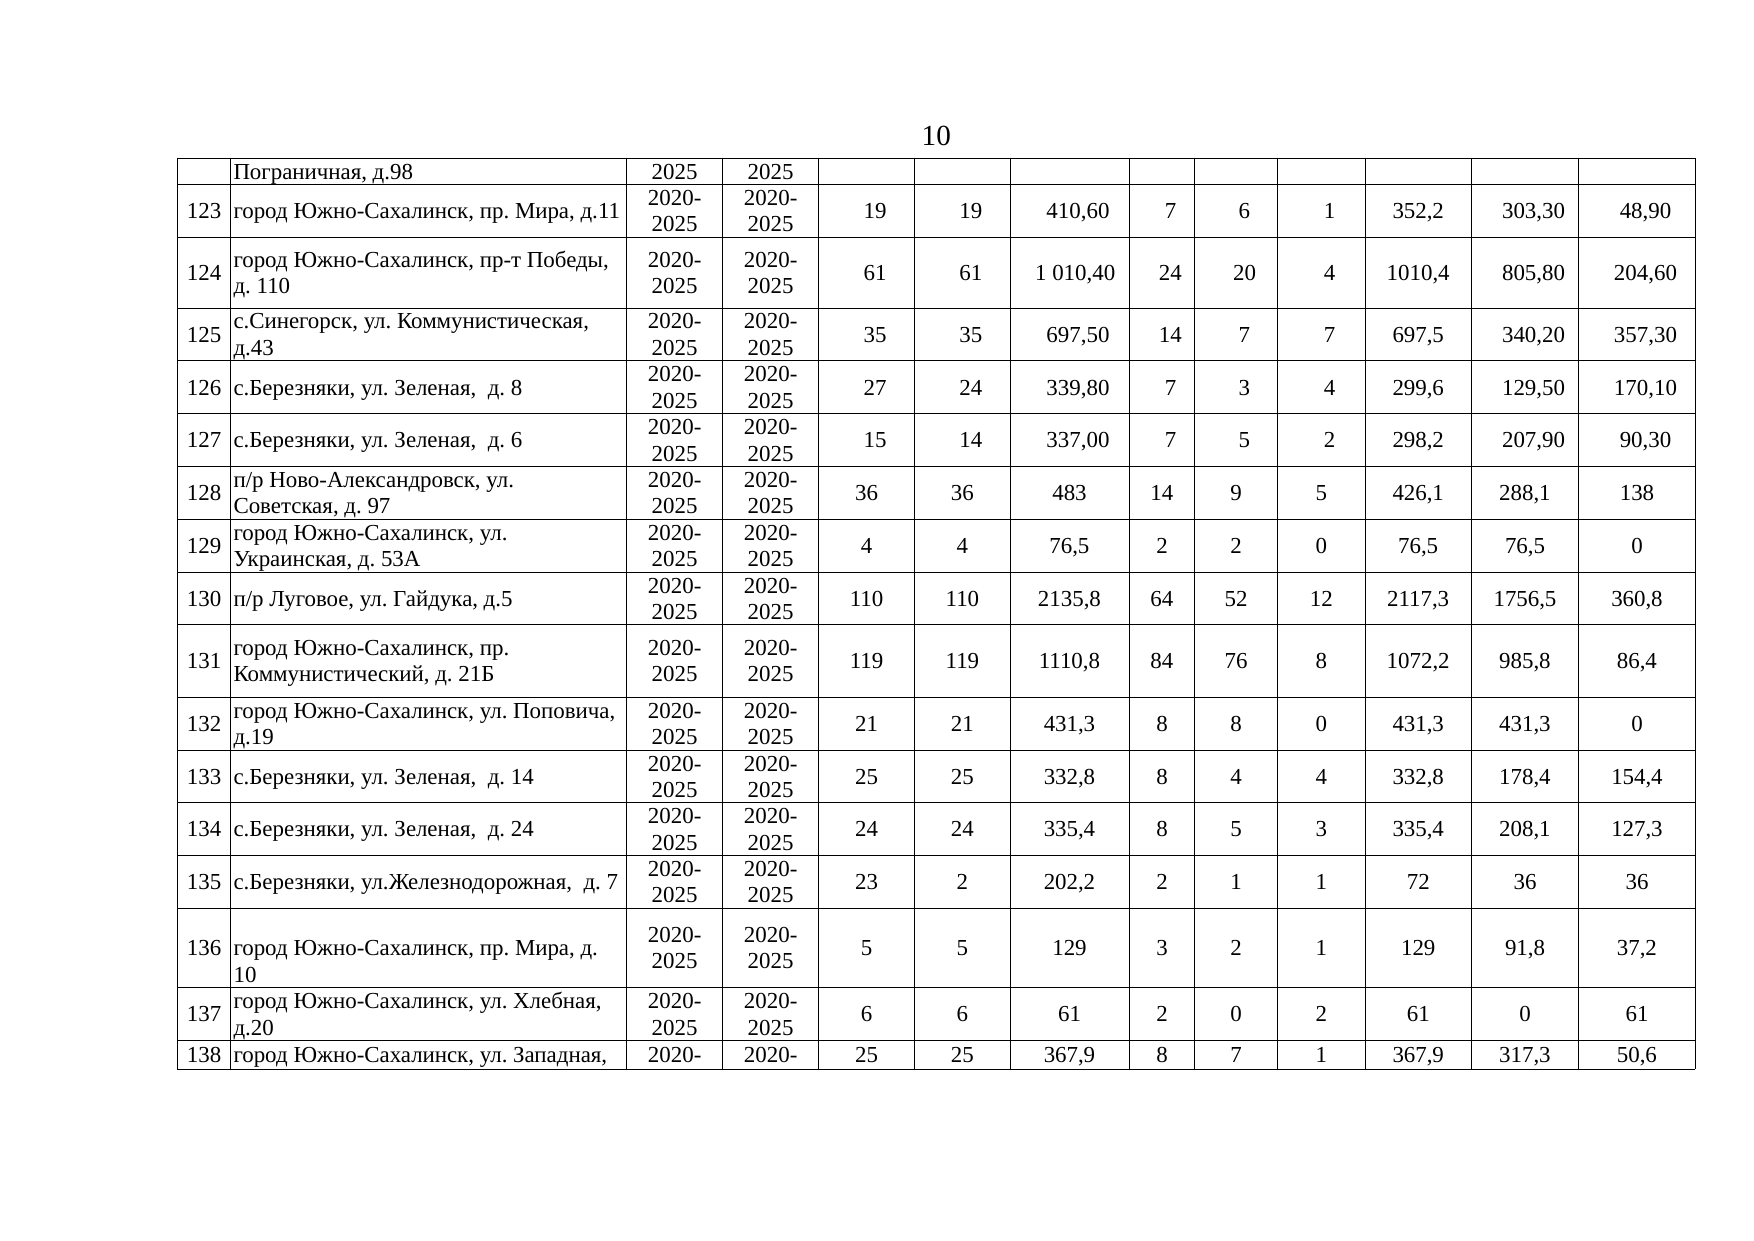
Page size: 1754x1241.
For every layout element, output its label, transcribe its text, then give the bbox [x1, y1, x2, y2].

table_cell п/р Луговое, ул. Гайдука, д.5 [231, 573, 626, 624]
table_cell 129 [178, 520, 230, 572]
table_cell 86,4 [1579, 625, 1695, 697]
table_cell 2020-2025 [627, 988, 722, 1040]
table_cell 76,5 [1366, 520, 1471, 572]
table_cell [1011, 159, 1129, 184]
table_cell 4 [915, 520, 1010, 572]
table_cell 1110,8 [1011, 625, 1129, 697]
table_cell 985,8 [1472, 625, 1578, 697]
table_cell 134 [178, 803, 230, 855]
table_cell 2 [1195, 520, 1277, 572]
table_cell 20 [1195, 238, 1277, 307]
table_cell 12 [1278, 573, 1365, 624]
table_cell 91,8 [1472, 909, 1578, 987]
table_cell 288,1 [1472, 467, 1578, 519]
table_cell 25 [819, 1041, 914, 1069]
table_cell 119 [819, 625, 914, 697]
table_cell 0 [1278, 698, 1365, 749]
table_cell город Южно-Сахалинск, пр-т Победы, д. 110 [231, 238, 626, 307]
table_cell 7 [1130, 361, 1194, 413]
table_cell 2 [1195, 909, 1277, 987]
table_cell 207,90 [1472, 414, 1578, 466]
table_cell 2020-2025 [627, 803, 722, 855]
table_cell 19 [819, 185, 914, 237]
table_cell [1130, 159, 1194, 184]
table_cell 15 [819, 414, 914, 466]
table_cell 431,3 [1011, 698, 1129, 749]
table_cell п/р Ново-Александровск, ул. Советская, д. 97 [231, 467, 626, 519]
table_cell 2 [1130, 988, 1194, 1040]
table_cell 138 [178, 1041, 230, 1069]
table_cell 7 [1130, 185, 1194, 237]
table_cell 2020-2025 [723, 309, 818, 360]
table_cell с.Березняки, ул. Зеленая, д. 14 [231, 751, 626, 802]
table_cell город Южно-Сахалинск, пр. Мира, д.11 [231, 185, 626, 237]
table_cell 4 [1195, 751, 1277, 802]
table_cell 332,8 [1011, 751, 1129, 802]
table_cell 5 [1278, 467, 1365, 519]
table_cell 84 [1130, 625, 1194, 697]
table_cell 2020-2025 [723, 573, 818, 624]
table_cell 24 [915, 803, 1010, 855]
table_cell 367,9 [1366, 1041, 1471, 1069]
table_cell 5 [1195, 414, 1277, 466]
table_cell 299,6 [1366, 361, 1471, 413]
table_cell 128 [178, 467, 230, 519]
table_cell 24 [915, 361, 1010, 413]
table_cell 357,30 [1579, 309, 1695, 360]
table_cell 124 [178, 238, 230, 307]
table_cell 2020-2025 [627, 751, 722, 802]
table_cell 335,4 [1366, 803, 1471, 855]
table_cell 2020-2025 [723, 856, 818, 908]
table_cell 2117,3 [1366, 573, 1471, 624]
table_cell 2020-2025 [627, 414, 722, 466]
table_cell 1 [1278, 856, 1365, 908]
table_cell 2 [1278, 988, 1365, 1040]
table_cell 8 [1130, 751, 1194, 802]
table_cell 2020- [723, 1041, 818, 1069]
table_cell 21 [915, 698, 1010, 749]
table_cell 76 [1195, 625, 1277, 697]
table_cell 37,2 [1579, 909, 1695, 987]
table_cell 204,60 [1579, 238, 1695, 307]
table_cell 3 [1195, 361, 1277, 413]
table_cell 132 [178, 698, 230, 749]
table_cell 52 [1195, 573, 1277, 624]
table_cell [1579, 159, 1695, 184]
table_cell 8 [1130, 1041, 1194, 1069]
table_cell 2020-2025 [723, 361, 818, 413]
table_cell 61 [1579, 988, 1695, 1040]
table_cell 367,9 [1011, 1041, 1129, 1069]
table_cell 6 [915, 988, 1010, 1040]
table_cell с.Березняки, ул. Зеленая, д. 24 [231, 803, 626, 855]
table_cell 2 [1278, 414, 1365, 466]
table_cell 2020-2025 [627, 625, 722, 697]
table_cell 125 [178, 309, 230, 360]
table_cell 25 [915, 751, 1010, 802]
table_cell 8 [1195, 698, 1277, 749]
table_cell 317,3 [1472, 1041, 1578, 1069]
table_cell с.Синегорск, ул. Коммунистическая, д.43 [231, 309, 626, 360]
table_cell 14 [915, 414, 1010, 466]
table_cell 4 [1278, 751, 1365, 802]
table_cell город Южно-Сахалинск, ул. Западная, [231, 1041, 626, 1069]
table_cell 2020-2025 [723, 520, 818, 572]
table_cell 135 [178, 856, 230, 908]
table_cell 137 [178, 988, 230, 1040]
table_cell 64 [1130, 573, 1194, 624]
table_cell 3 [1278, 803, 1365, 855]
table_cell 2025 [723, 159, 818, 184]
table_cell 2020-2025 [627, 520, 722, 572]
table_cell город Южно-Сахалинск, пр. Коммунистический, д. 21Б [231, 625, 626, 697]
table_cell 35 [915, 309, 1010, 360]
table_cell 136 [178, 909, 230, 987]
table_cell 8 [1278, 625, 1365, 697]
table_cell 24 [819, 803, 914, 855]
table_cell 76,5 [1011, 520, 1129, 572]
table_cell 1 [1278, 909, 1365, 987]
table_cell 337,00 [1011, 414, 1129, 466]
table_cell 303,30 [1472, 185, 1578, 237]
table_cell 9 [1195, 467, 1277, 519]
table_cell 127 [178, 414, 230, 466]
table_cell город Южно-Сахалинск, ул. Хлебная, д.20 [231, 988, 626, 1040]
table_cell [1278, 159, 1365, 184]
table_cell 335,4 [1011, 803, 1129, 855]
table_cell 208,1 [1472, 803, 1578, 855]
table_cell 36 [819, 467, 914, 519]
table_cell 431,3 [1472, 698, 1578, 749]
table_cell 110 [915, 573, 1010, 624]
table_cell 126 [178, 361, 230, 413]
table_cell 8 [1130, 803, 1194, 855]
table_cell 2135,8 [1011, 573, 1129, 624]
table_cell 8 [1130, 698, 1194, 749]
table_cell 426,1 [1366, 467, 1471, 519]
table_cell 1 [1195, 856, 1277, 908]
table_cell 129 [1011, 909, 1129, 987]
table_cell 2020-2025 [723, 185, 818, 237]
table_cell 2 [1130, 520, 1194, 572]
table_cell 0 [1472, 988, 1578, 1040]
table_cell 7 [1130, 414, 1194, 466]
table_cell 129 [1366, 909, 1471, 987]
table_cell 340,20 [1472, 309, 1578, 360]
table_cell 61 [819, 238, 914, 307]
table_cell 2020- [627, 1041, 722, 1069]
table_cell 4 [1278, 238, 1365, 307]
table_cell 1 [1278, 185, 1365, 237]
table_cell 2 [915, 856, 1010, 908]
table_cell 2025 [627, 159, 722, 184]
table_cell 697,5 [1366, 309, 1471, 360]
table_cell 2020-2025 [627, 909, 722, 987]
table_cell 2020-2025 [627, 185, 722, 237]
table_cell 119 [915, 625, 1010, 697]
table_cell 332,8 [1366, 751, 1471, 802]
table_cell 805,80 [1472, 238, 1578, 307]
table_cell 202,2 [1011, 856, 1129, 908]
table_cell [915, 159, 1010, 184]
table_cell 1 010,40 [1011, 238, 1129, 307]
table_cell 133 [178, 751, 230, 802]
table_cell город Южно-Сахалинск, пр. Мира, д. 10 [231, 909, 626, 987]
table_cell 61 [1011, 988, 1129, 1040]
table_cell 0 [1579, 698, 1695, 749]
table_cell 2020-2025 [627, 467, 722, 519]
table_cell 4 [819, 520, 914, 572]
table_cell 24 [1130, 238, 1194, 307]
table_cell 61 [915, 238, 1010, 307]
table_cell 170,10 [1579, 361, 1695, 413]
table_cell 483 [1011, 467, 1129, 519]
table_cell 2020-2025 [627, 856, 722, 908]
table_cell 7 [1195, 1041, 1277, 1069]
table_cell 431,3 [1366, 698, 1471, 749]
table_cell 410,60 [1011, 185, 1129, 237]
table_cell 14 [1130, 467, 1194, 519]
table_cell 138 [1579, 467, 1695, 519]
table_cell 127,3 [1579, 803, 1695, 855]
table_cell 0 [1195, 988, 1277, 1040]
table_cell 2020-2025 [723, 238, 818, 307]
table_cell 6 [819, 988, 914, 1040]
table_cell 2020-2025 [723, 414, 818, 466]
table_cell 298,2 [1366, 414, 1471, 466]
table_cell 123 [178, 185, 230, 237]
table_cell с.Березняки, ул. Зеленая, д. 8 [231, 361, 626, 413]
table_cell 6 [1195, 185, 1277, 237]
table_cell 36 [915, 467, 1010, 519]
table_cell 5 [819, 909, 914, 987]
table_cell 5 [1195, 803, 1277, 855]
table_cell 27 [819, 361, 914, 413]
table_cell [1195, 159, 1277, 184]
table_cell 2 [1130, 856, 1194, 908]
table_cell 360,8 [1579, 573, 1695, 624]
table_cell 697,50 [1011, 309, 1129, 360]
table_cell 339,80 [1011, 361, 1129, 413]
table_cell 76,5 [1472, 520, 1578, 572]
table_cell с.Березняки, ул.Железнодорожная, д. 7 [231, 856, 626, 908]
table_cell 48,90 [1579, 185, 1695, 237]
table_cell 3 [1130, 909, 1194, 987]
table_cell 2020-2025 [627, 361, 722, 413]
table_cell 0 [1579, 520, 1695, 572]
table_cell 5 [915, 909, 1010, 987]
table_cell 129,50 [1472, 361, 1578, 413]
table_cell 2020-2025 [723, 625, 818, 697]
table_cell 2020-2025 [627, 698, 722, 749]
table_cell 352,2 [1366, 185, 1471, 237]
table_cell 178,4 [1472, 751, 1578, 802]
table_cell 21 [819, 698, 914, 749]
table_cell 2020-2025 [627, 573, 722, 624]
table_cell 2020-2025 [723, 909, 818, 987]
table_cell 36 [1579, 856, 1695, 908]
table_cell 25 [819, 751, 914, 802]
table_cell 4 [1278, 361, 1365, 413]
table_cell город Южно-Сахалинск, ул. Поповича, д.19 [231, 698, 626, 749]
table_cell [1472, 159, 1578, 184]
table_cell [178, 159, 230, 184]
table_cell 1010,4 [1366, 238, 1471, 307]
table_cell 154,4 [1579, 751, 1695, 802]
table_cell 1072,2 [1366, 625, 1471, 697]
table_cell 50,6 [1579, 1041, 1695, 1069]
table_cell 7 [1195, 309, 1277, 360]
table_cell [819, 159, 914, 184]
table_cell 1756,5 [1472, 573, 1578, 624]
table_cell 2020-2025 [723, 467, 818, 519]
table_cell 110 [819, 573, 914, 624]
table_cell 90,30 [1579, 414, 1695, 466]
table_cell 2020-2025 [723, 698, 818, 749]
table_cell 14 [1130, 309, 1194, 360]
table_cell 7 [1278, 309, 1365, 360]
table_cell 36 [1472, 856, 1578, 908]
table_cell [1366, 159, 1471, 184]
table_cell 2020-2025 [723, 803, 818, 855]
table_cell 2020-2025 [723, 988, 818, 1040]
table_cell 131 [178, 625, 230, 697]
table_cell 61 [1366, 988, 1471, 1040]
table_cell Пограничная, д.98 [231, 159, 626, 184]
table_cell 35 [819, 309, 914, 360]
table_cell 2020-2025 [627, 238, 722, 307]
table_cell с.Березняки, ул. Зеленая, д. 6 [231, 414, 626, 466]
table_cell 2020-2025 [627, 309, 722, 360]
table_cell 23 [819, 856, 914, 908]
table_cell 72 [1366, 856, 1471, 908]
table_cell город Южно-Сахалинск, ул. Украинская, д. 53А [231, 520, 626, 572]
table_cell 19 [915, 185, 1010, 237]
table_cell 130 [178, 573, 230, 624]
table_cell 25 [915, 1041, 1010, 1069]
table_cell 0 [1278, 520, 1365, 572]
table_cell 2020-2025 [723, 751, 818, 802]
table_cell 1 [1278, 1041, 1365, 1069]
